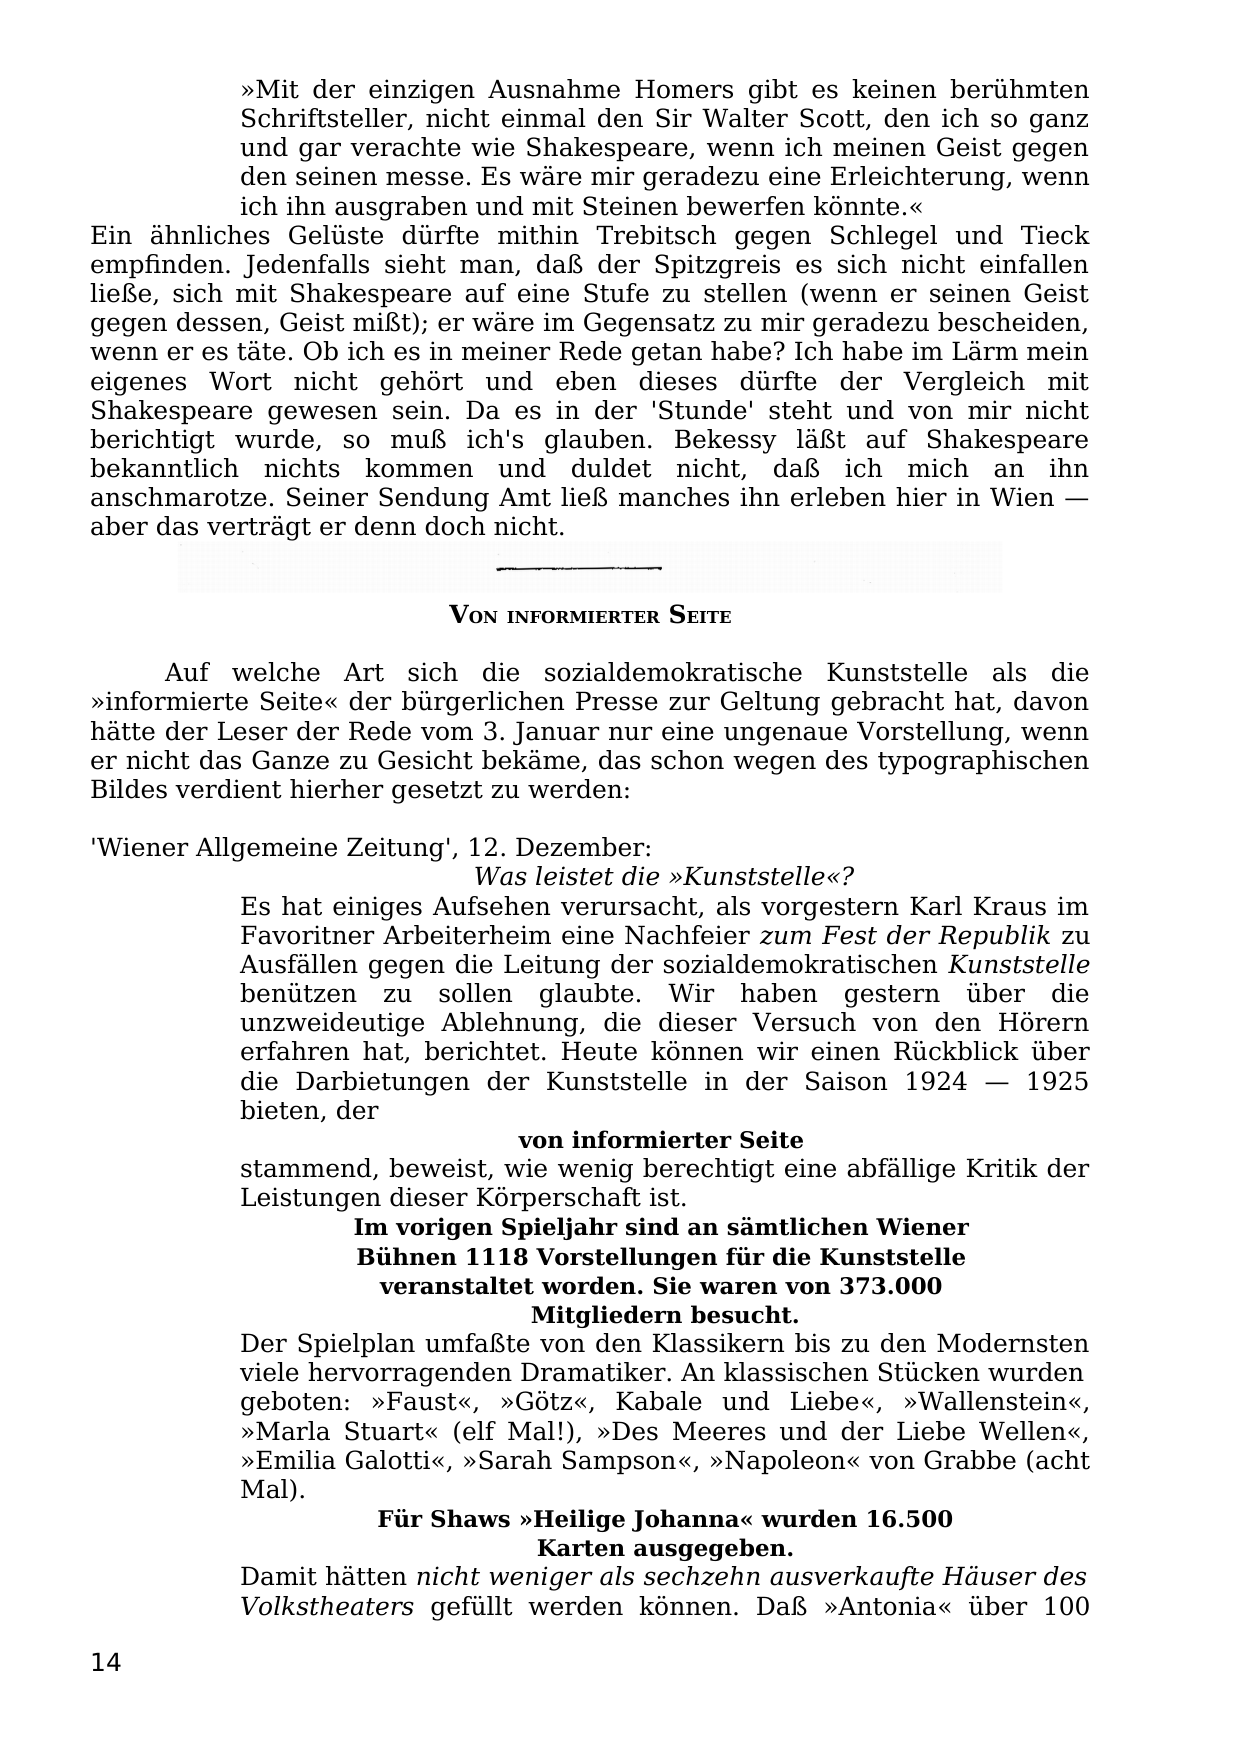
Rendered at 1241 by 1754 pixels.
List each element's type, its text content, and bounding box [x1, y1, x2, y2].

text Karten ausgegeben. [240, 1533, 1091, 1562]
text Was leistet die »Kunststelle«? [240, 862, 1091, 892]
text 'Wiener Allgemeine Zeitung', 12. Dezember: [90, 833, 1091, 862]
text Für Shaws »Heilige Johanna« wurden 16.500 [240, 1504, 1091, 1533]
text Ein ähnliches Gelüste dürfte mithin Trebitsch gegen Schlegel und Tieck empfinden. Jedenfalls sieht man, daß der Spitzgreis es sich nicht einfallen ließe, sich mit Shakespeare auf eine Stufe zu stellen (wenn er seinen Geist gegen dessen, Geist mißt); er wäre im Gegensatz zu mir geradezu bescheiden, wenn er es täte. Ob ich es in meiner Rede getan habe? Ich habe im Lärm mein eigenes Wort nicht gehört und eben dieses dürfte der Vergleich mit Shakespeare gewesen sein. Da es in der 'Stunde' steht und von mir nicht berichtigt wurde, so muß ich's glauben. Bekessy läßt auf Shakespeare bekanntlich nichts kommen und duldet nicht, daß ich mich an ihn anschmarotze. Seiner Sendung Amt ließ manches ihn erleben hier in Wien — aber das verträgt er denn doch nicht. [90, 221, 1091, 542]
text »Mit der einzigen Ausnahme Homers gibt es keinen berühmten Schriftsteller, nicht einmal den Sir Walter Scott, den ich so ganz und gar verachte wie Shakespeare, wenn ich meinen Geist gegen den seinen messe. Es wäre mir geradezu eine Erleichterung, wenn ich ihn ausgraben und mit Steinen bewerfen könnte.« [240, 75, 1091, 221]
text veranstaltet worden. Sie waren von 373.000 [240, 1270, 1091, 1299]
picture [177, 541, 1003, 593]
text von informierter Seite [240, 1125, 1091, 1154]
text Mitgliedern besucht. [240, 1299, 1091, 1328]
text Bühnen 1118 Vorstellungen für die Kunststelle [240, 1241, 1091, 1270]
text Es hat einiges Aufsehen verursacht, als vorgestern Karl Kraus im Favoritner Arbeiterheim eine Nachfeier zum Fest der Republik zu Ausfällen gegen die Leitung der sozialdemokratischen Kunststelle benützen zu sollen glaubte. Wir haben gestern über die unzweideutige Ablehnung, die dieser Versuch von den Hörern erfahren hat, berichtet. Heute können wir einen Rückblick über die Darbietungen der Kunststelle in der Saison 1924 — 1925 bieten, der [240, 892, 1091, 1125]
text geboten: »Faust«, »Götz«, Kabale und Liebe«, »Wallenstein«, »Marla Stuart« (elf Mal!), »Des Meeres und der Liebe Wellen«, »Emilia Galotti«, »Sarah Sampson«, »Napoleon« von Grabbe (acht Mal). [240, 1387, 1091, 1504]
text Auf welche Art sich die sozialdemokratische Kunststelle als die »informierte Seite« der bürgerlichen Presse zur Geltung gebracht hat, davon hätte der Leser der Rede vom 3. Januar nur eine ungenaue Vorstellung, wenn er nicht das Ganze zu Gesicht bekäme, das schon wegen des typographischen Bildes verdient hierher gesetzt zu werden: [90, 658, 1091, 804]
text stammend, beweist, wie wenig berechtigt eine abfällige Kritik der Leistungen dieser Körperschaft ist. [240, 1154, 1091, 1212]
text Der Spielplan umfaßte von den Klassikern bis zu den Modernsten viele hervorragenden Dramatiker. An klassischen Stücken wurden [240, 1328, 1091, 1387]
text Damit hätten nicht weniger als sechzehn ausverkaufte Häuser des Volkstheaters gefüllt werden können. Daß »Antonia« über 100 [240, 1562, 1091, 1621]
text Von informierter Seite [90, 542, 1091, 629]
text Im vorigen Spieljahr sind an sämtlichen Wiener [240, 1212, 1091, 1241]
